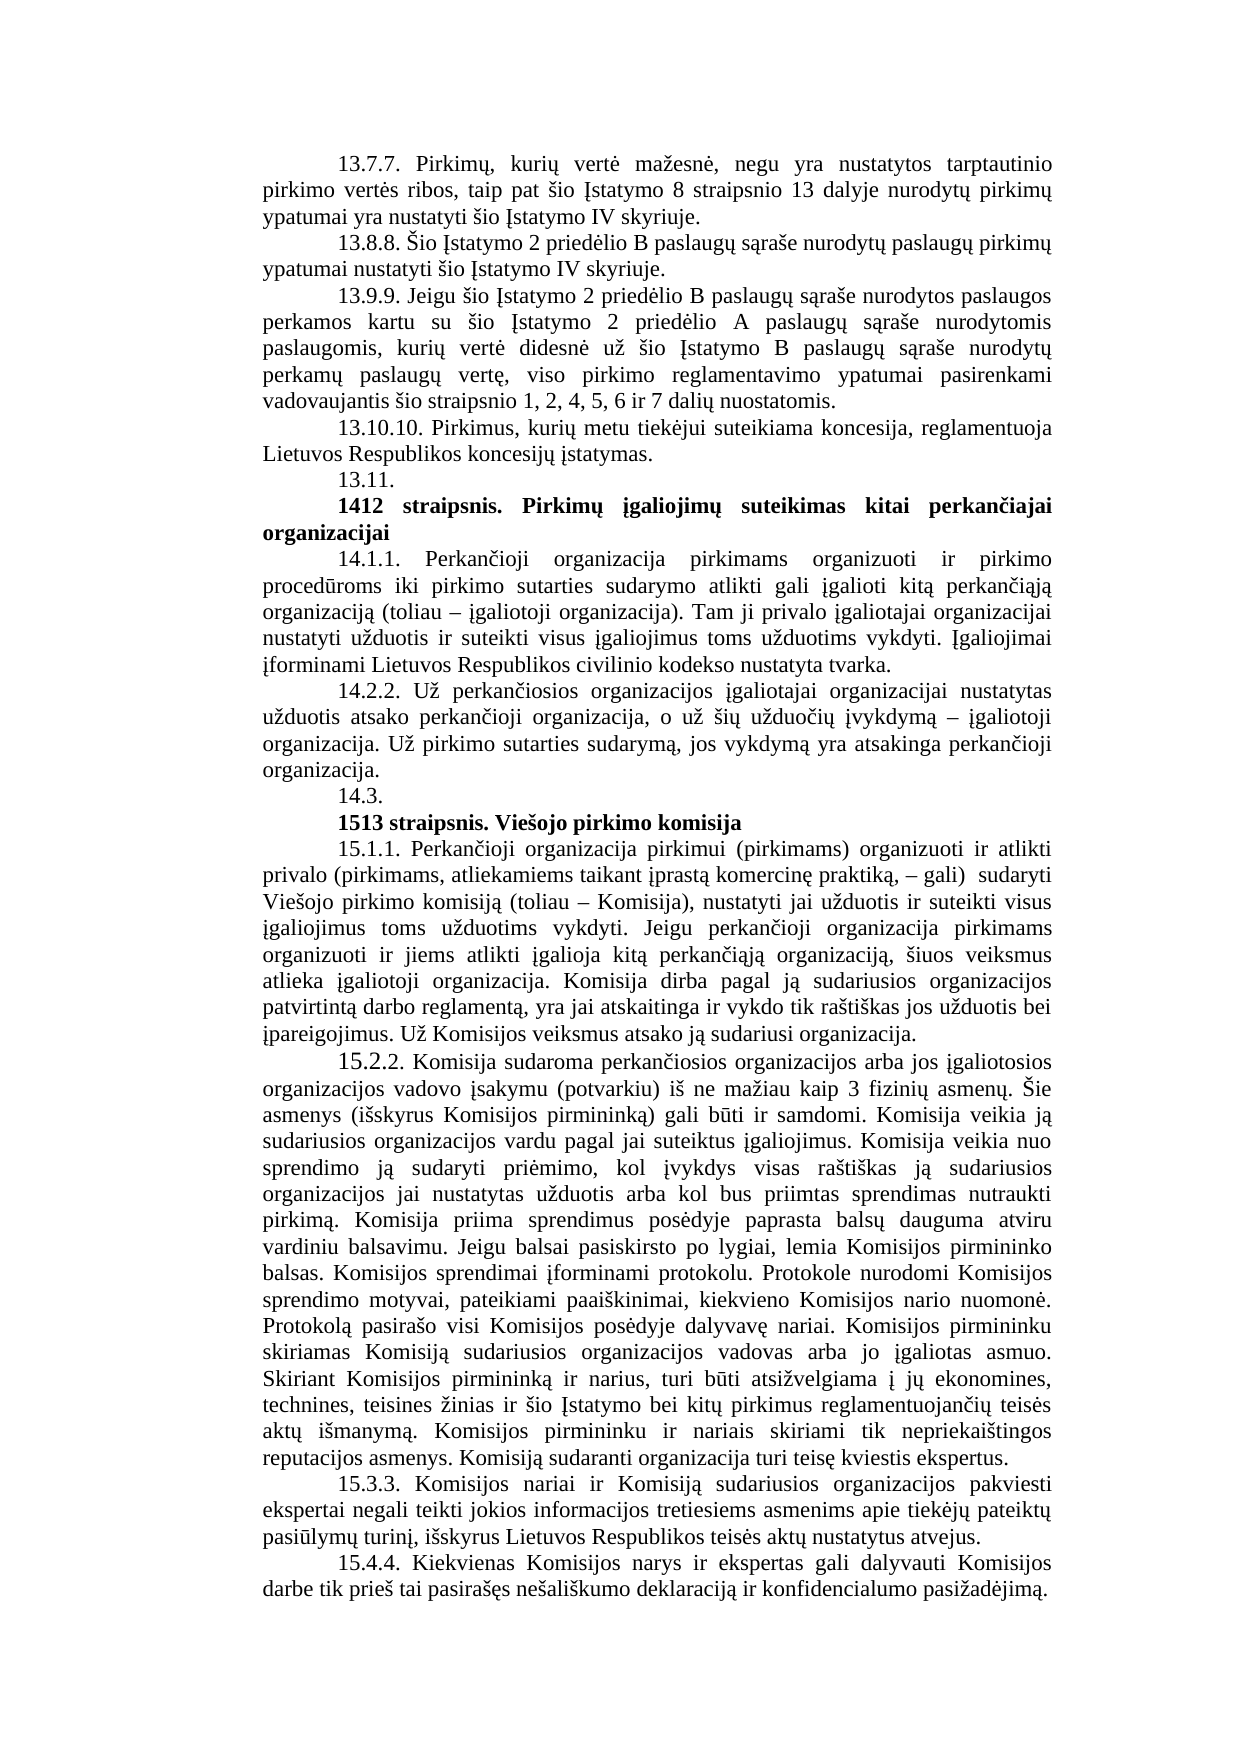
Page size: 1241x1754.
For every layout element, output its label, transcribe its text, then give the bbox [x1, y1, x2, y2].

subtitle 1. Perkančioji organizacija pirkimui (pirkimams) organizuoti ir atlikti privalo (pirkimams, atliekamiems taikant įprastą komercinę praktiką, – gali) sudaryti Viešojo pirkimo komisiją (toliau – Komisija), nustatyti jai užduotis ir suteikti visus įgaliojimus toms užduotims vykdyti. Jeigu perkančioji organizacija pirkimams organizuoti ir jiems atlikti įgalioja kitą perkančiąją organizaciją, šiuos veiksmus atlieka įgaliotoji organizacija. Komisija dirba pagal ją sudariusios organizacijos patvirtintą darbo reglamentą, yra jai atskaitinga ir vykdo tik raštiškas jos užduotis bei įpareigojimus. Už Komisijos veiksmus atsako ją sudariusi organizacija. [187, 835, 1053, 1046]
subtitle 2. Už perkančiosios organizacijos įgaliotajai organizacijai nustatytas užduotis atsako perkančioji organizacija, o už šių užduočių įvykdymą – įgaliotoji organizacija. Už pirkimo sutarties sudarymą, jos vykdymą yra atsakinga perkančioji organizacija. [187, 677, 1053, 782]
subtitle 10. Pirkimus, kurių metu tiekėjui suteikiama koncesija, reglamentuoja Lietuvos Respublikos koncesijų įstatymas. [187, 413, 1053, 466]
subtitle 3. Komisijos nariai ir Komisiją sudariusios organizacijos pakviesti ekspertai negali teikti jokios informacijos tretiesiems asmenims apie tiekėjų pateiktų pasiūlymų turinį, išskyrus Lietuvos Respublikos teisės aktų nustatytus atvejus. [187, 1470, 1053, 1549]
subtitle 7. Pirkimų, kurių vertė mažesnė, negu yra nustatytos tarptautinio pirkimo vertės ribos, taip pat šio Įstatymo 8 straipsnio 13 dalyje nurodytų pirkimų ypatumai yra nustatyti šio Įstatymo IV skyriuje. [187, 150, 1053, 229]
subtitle 8. Šio Įstatymo 2 priedėlio B paslaugų sąraše nurodytų paslaugų pirkimų ypatumai nustatyti šio Įstatymo IV skyriuje. [187, 229, 1053, 282]
subtitle 13 straipsnis. Viešojo pirkimo komisija [187, 809, 1053, 835]
subtitle 12 straipsnis. Pirkimų įgaliojimų suteikimas kitai perkančiajai organizacijai [187, 493, 1053, 545]
subtitle 4. Kiekvienas Komisijos narys ir ekspertas gali dalyvauti Komisijos darbe tik prieš tai pasirašęs nešališkumo deklaraciją ir konfidencialumo pasižadėjimą. [187, 1549, 1053, 1602]
subtitle 9. Jeigu šio Įstatymo 2 priedėlio B paslaugų sąraše nurodytos paslaugos perkamos kartu su šio Įstatymo 2 priedėlio A paslaugų sąraše nurodytomis paslaugomis, kurių vertė didesnė už šio Įstatymo B paslaugų sąraše nurodytų perkamų paslaugų vertę, viso pirkimo reglamentavimo ypatumai pasirenkami vadovaujantis šio straipsnio 1, 2, 4, 5, 6 ir 7 dalių nuostatomis. [187, 282, 1053, 413]
subtitle 1. Perkančioji organizacija pirkimams organizuoti ir pirkimo procedūroms iki pirkimo sutarties sudarymo atlikti gali įgalioti kitą perkančiąją organizaciją (toliau – įgaliotoji organizacija). Tam ji privalo įgaliotajai organizacijai nustatyti užduotis ir suteikti visus įgaliojimus toms užduotims vykdyti. Įgaliojimai įforminami Lietuvos Respublikos civilinio kodekso nustatyta tvarka. [187, 545, 1053, 677]
subtitle 2. Komisija sudaroma perkančiosios organizacijos arba jos įgaliotosios organizacijos vadovo įsakymu (potvarkiu) iš ne mažiau kaip 3 fizinių asmenų. Šie asmenys (išskyrus Komisijos pirmininką) gali būti ir samdomi. Komisija veikia ją sudariusios organizacijos vardu pagal jai suteiktus įgaliojimus. Komisija veikia nuo sprendimo ją sudaryti priėmimo, kol įvykdys visas raštiškas ją sudariusios organizacijos jai nustatytas užduotis arba kol bus priimtas sprendimas nutraukti pirkimą. Komisija priima sprendimus posėdyje paprasta balsų dauguma atviru vardiniu balsavimu. Jeigu balsai pasiskirsto po lygiai, lemia Komisijos pirmininko balsas. Komisijos sprendimai įforminami protokolu. Protokole nurodomi Komisijos sprendimo motyvai, pateikiami paaiškinimai, kiekvieno Komisijos nario nuomonė. Protokolą pasirašo visi Komisijos posėdyje dalyvavę nariai. Komisijos pirmininku skiriamas Komisiją sudariusios organizacijos vadovas arba jo įgaliotas asmuo. Skiriant Komisijos pirmininką ir narius, turi būti atsižvelgiama į jų ekonomines, technines, teisines žinias ir šio Įstatymo bei kitų pirkimus reglamentuojančių teisės aktų išmanymą. Komisijos pirmininku ir nariais skiriami tik nepriekaištingos reputacijos asmenys. Komisiją sudaranti organizacija turi teisę kviestis ekspertus. [187, 1046, 1053, 1470]
